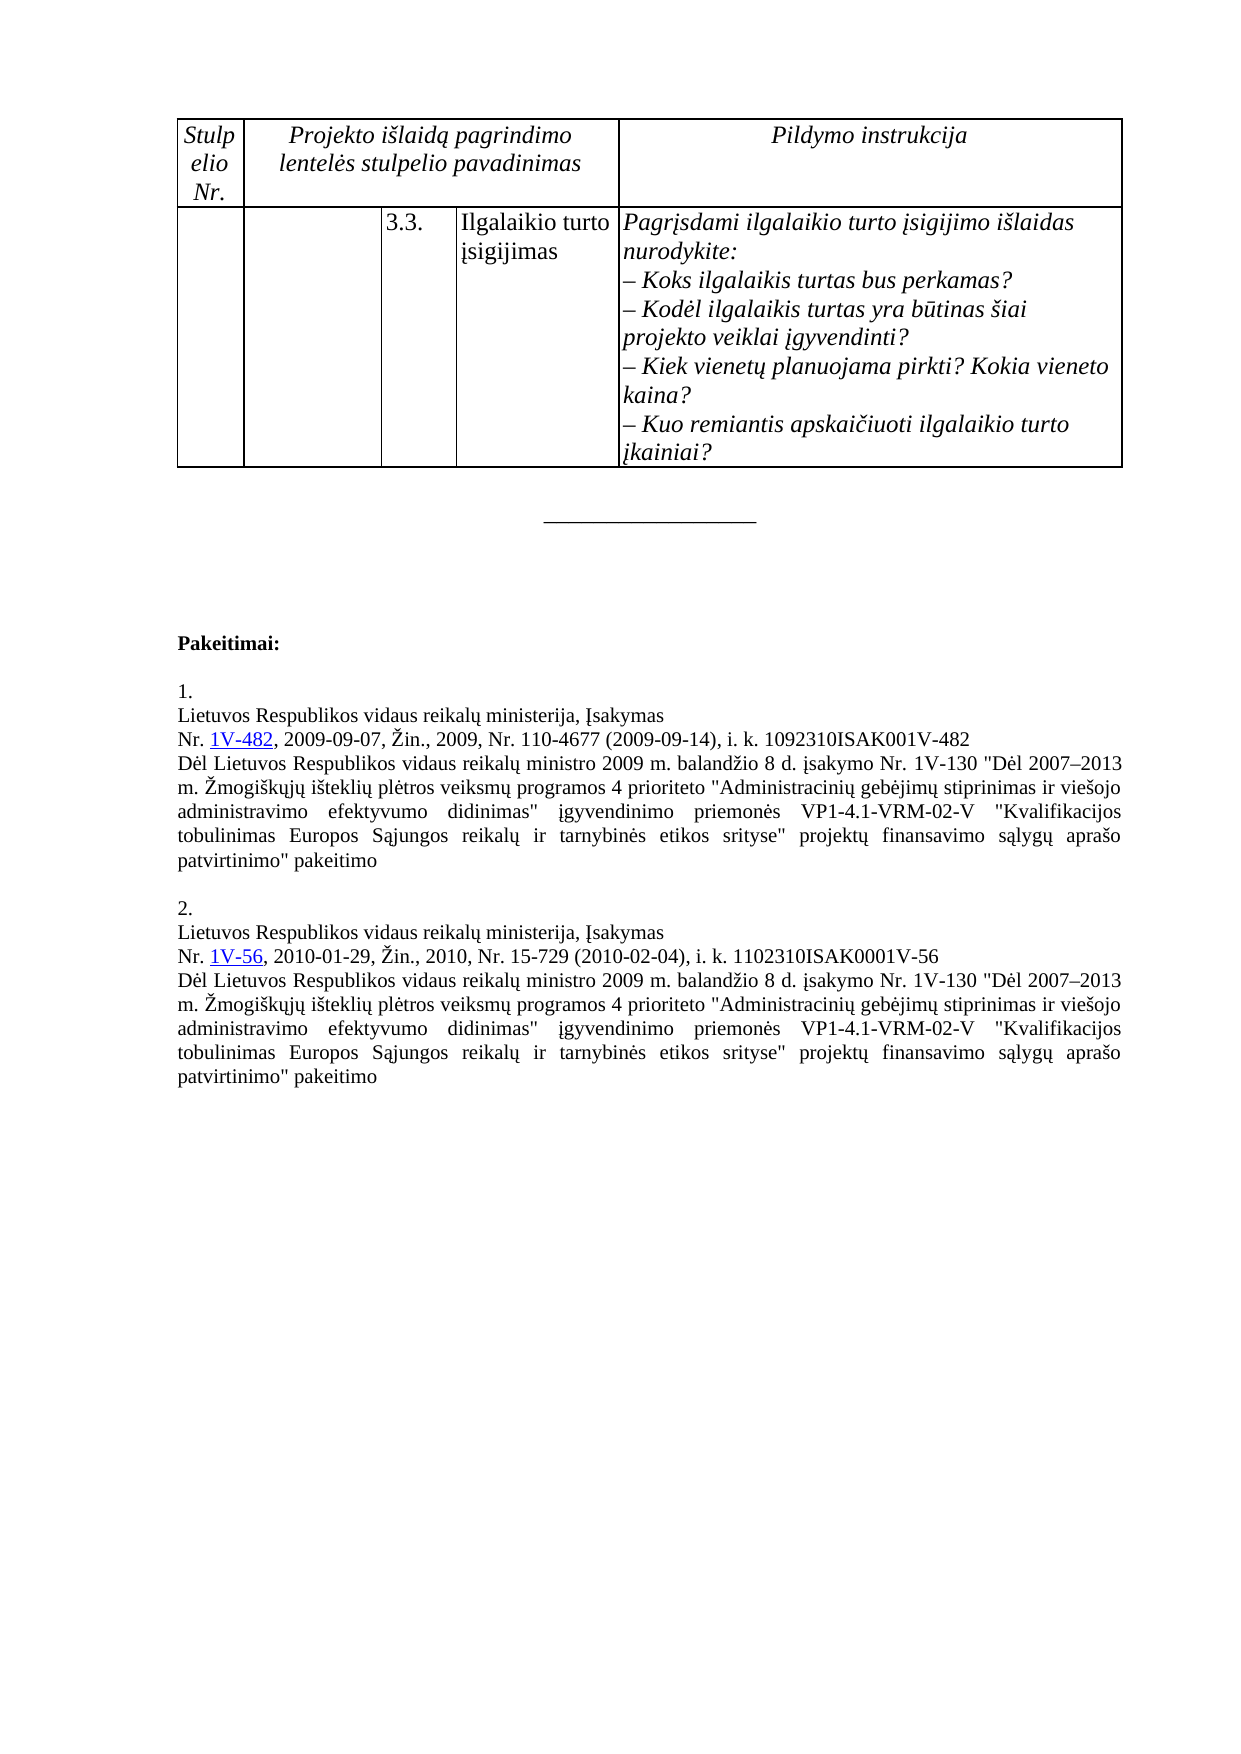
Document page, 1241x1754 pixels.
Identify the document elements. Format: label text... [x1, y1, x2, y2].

table_cell [245, 208, 381, 466]
table_header Stulpelio Nr. [178, 120, 243, 206]
text 2. [177, 896, 1122, 920]
text Nr. 1V-56, 2010-01-29, Žin., 2010, Nr. 15-729 (2010-02-04), i. k. 1102310ISAK0001V-56 [177, 944, 1122, 968]
table_cell 3.3. [382, 208, 456, 466]
text Lietuvos Respublikos vidaus reikalų ministerija, Įsakymas [177, 920, 1122, 944]
table_cell Ilgalaikio turto įsigijimas [457, 208, 618, 466]
text Pakeitimai: [177, 631, 1122, 655]
text _________________ [177, 497, 1122, 525]
table_cell [178, 208, 243, 466]
table_cell Pagrįsdami ilgalaikio turto įsigijimo išlaidas nurodykite: – Koks ilgalaikis turtas bus perkamas? – Kodėl ilgalaikis turtas yra būtinas šiai projekto veiklai įgyvendinti? – Kiek vienetų planuojama pirkti? Kokia vieneto kaina? – Kuo remiantis apskaičiuoti ilgalaikio turto įkainiai? [620, 208, 1121, 466]
text 1. [177, 679, 1122, 703]
text Dėl Lietuvos Respublikos vidaus reikalų ministro 2009 m. balandžio 8 d. įsakymo Nr. 1V-130 "Dėl 2007–2013 m. Žmogiškųjų išteklių plėtros veiksmų programos 4 prioriteto "Administracinių gebėjimų stiprinimas ir viešojo administravimo efektyvumo didinimas" įgyvendinimo priemonės VP1-4.1-VRM-02-V "Kvalifikacijos tobulinimas Europos Sąjungos reikalų ir tarnybinės etikos srityse" projektų finansavimo sąlygų aprašo patvirtinimo" pakeitimo [177, 751, 1122, 872]
text Lietuvos Respublikos vidaus reikalų ministerija, Įsakymas [177, 703, 1122, 727]
table_header Pildymo instrukcija [620, 120, 1121, 206]
table_header Projekto išlaidą pagrindimo lentelės stulpelio pavadinimas [245, 120, 618, 206]
text Nr. 1V-482, 2009-09-07, Žin., 2009, Nr. 110-4677 (2009-09-14), i. k. 1092310ISAK001V-482 [177, 727, 1122, 751]
text Dėl Lietuvos Respublikos vidaus reikalų ministro 2009 m. balandžio 8 d. įsakymo Nr. 1V-130 "Dėl 2007–2013 m. Žmogiškųjų išteklių plėtros veiksmų programos 4 prioriteto "Administracinių gebėjimų stiprinimas ir viešojo administravimo efektyvumo didinimas" įgyvendinimo priemonės VP1-4.1-VRM-02-V "Kvalifikacijos tobulinimas Europos Sąjungos reikalų ir tarnybinės etikos srityse" projektų finansavimo sąlygų aprašo patvirtinimo" pakeitimo [177, 968, 1122, 1088]
